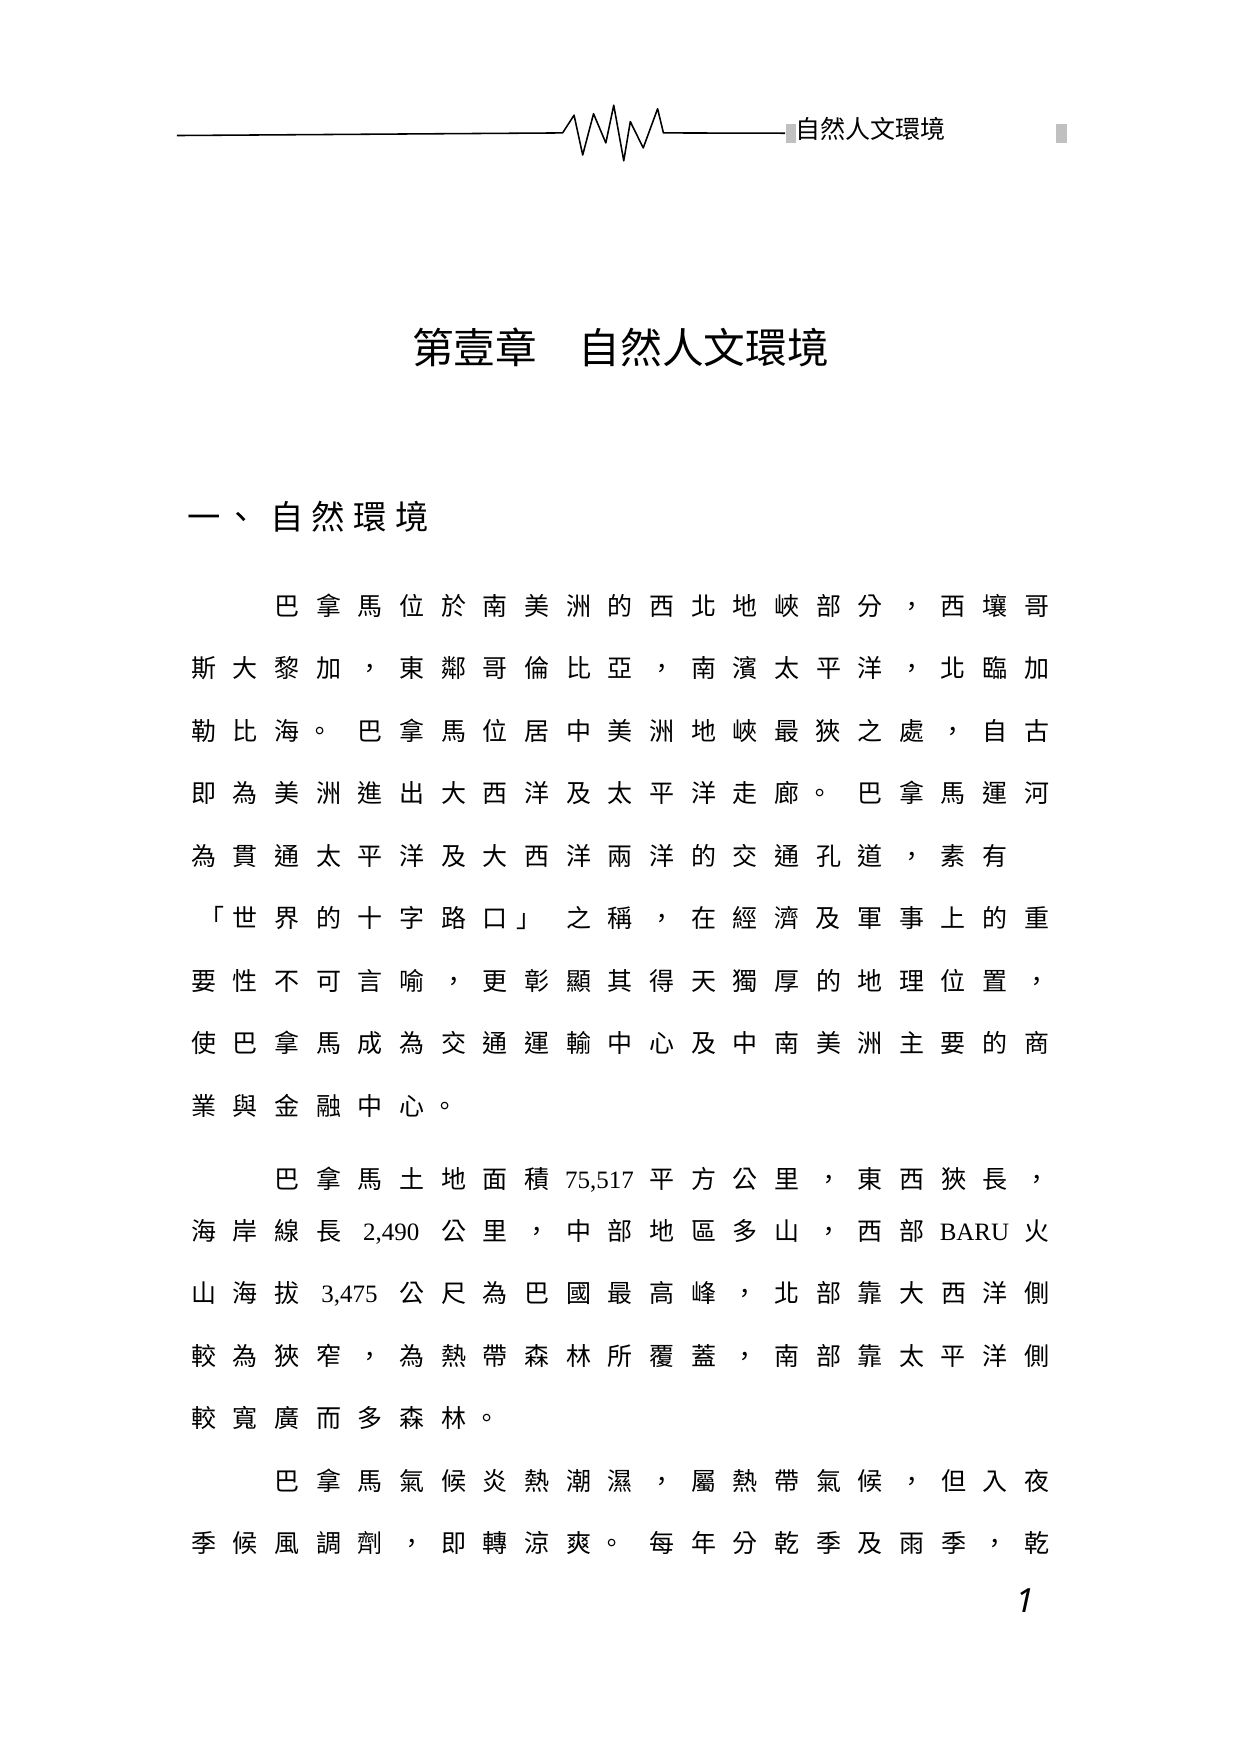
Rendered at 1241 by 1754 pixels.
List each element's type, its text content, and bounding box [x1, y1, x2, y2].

text 巴拿馬土地面積75,517平方公里，東西狹長，海岸線長2,490公里，中部地區多山，西部BARU火山海拔3,475公尺為巴國最高峰，北部靠大西洋側較為狹窄，為熱帶森林所覆蓋，南部靠太平洋側較寬廣而多森林。 [183, 1125, 1058, 1438]
text 巴拿馬氣候炎熱潮濕，屬熱帶氣候，但入夜季候風調劑，即轉涼爽。每年分乾季及雨季，乾 [183, 1438, 1058, 1563]
text 巴拿馬位於南美洲的西北地峽部分，西壤哥斯大黎加，東鄰哥倫比亞，南濱太平洋，北臨加勒比海。巴拿馬位居中美洲地峽最狹之處，自古即為美洲進出大西洋及太平洋走廊。巴拿馬運河為貫通太平洋及大西洋兩洋的交通孔道，素有「世界的十字路口」之稱，在經濟及軍事上的重要性不可言喻，更彰顯其得天獨厚的地理位置，使巴拿馬成為交通運輸中心及中南美洲主要的商業與金融中心。 [183, 563, 1058, 1125]
text 第壹章 自然人文環境 [183, 304, 1058, 366]
text 一、自然環境 [183, 473, 1058, 536]
